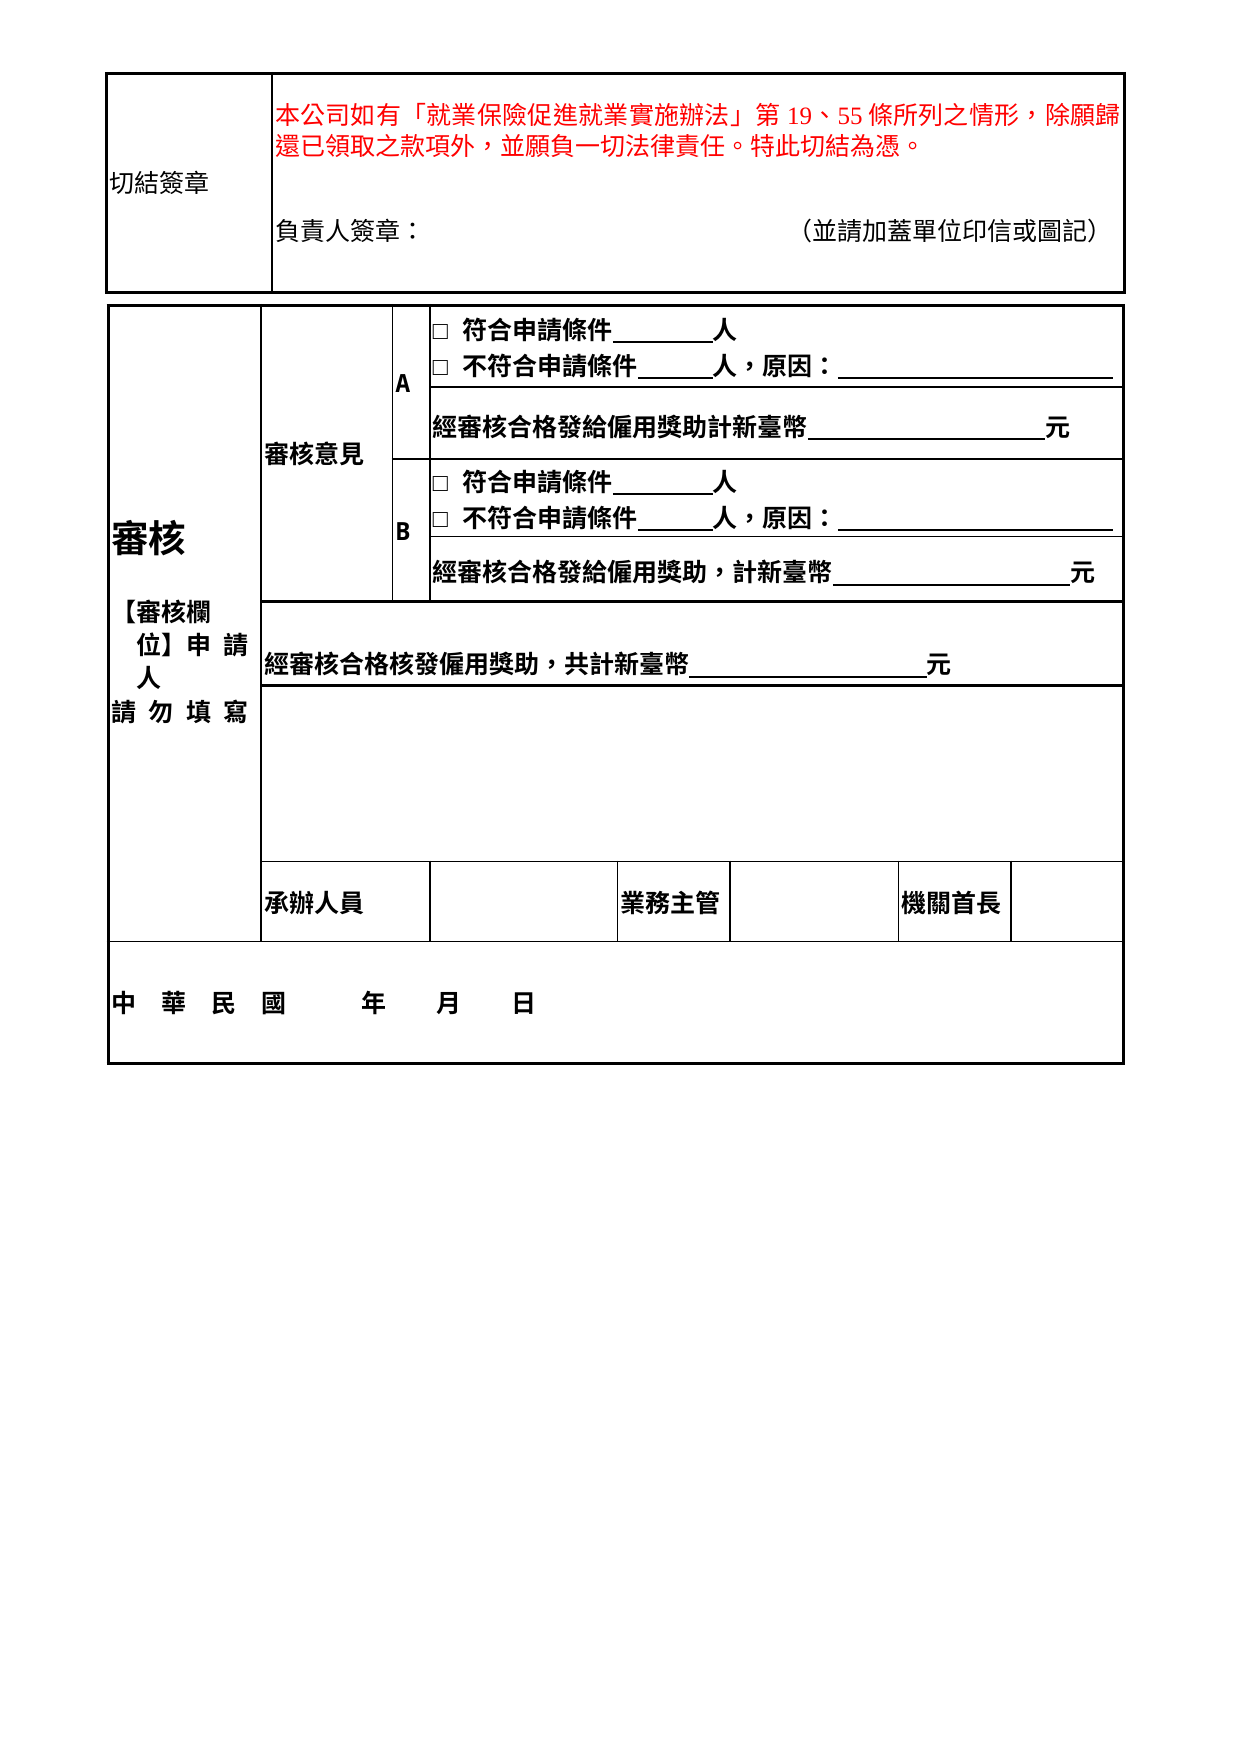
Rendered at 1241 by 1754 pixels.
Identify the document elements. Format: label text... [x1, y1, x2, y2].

table_cell B [393, 460, 429, 599]
table_cell 切結簽章 [108, 75, 271, 291]
table_cell [731, 862, 898, 941]
table_cell 經審核合格核發僱用獎助，共計新臺幣 元 [262, 603, 1122, 684]
table_cell 承辦人員 [262, 862, 429, 941]
table_cell [431, 862, 617, 941]
table_cell 機關首長 [899, 862, 1010, 941]
table_header A [393, 307, 429, 458]
table_header 審核意見 [262, 307, 392, 599]
table_cell 本公司如有「就業保險促進就業實施辦法」第19、55條所列之情形，除願歸還已領取之款項外，並願負一切法律責任。特此切結為憑。 負責人簽章： （並請加蓋單位印信或圖記） [273, 75, 1123, 291]
table_cell 經審核合格發給僱用獎助，計新臺幣 元 [431, 537, 1122, 599]
table_cell 經審核合格發給僱用獎助計新臺幣 元 [431, 388, 1122, 458]
table_cell □ 符合申請條件 人 □ 不符合申請條件 人，原因： [431, 460, 1122, 536]
table_cell [1012, 862, 1122, 941]
table_cell 中 華 民 國 年 月 日 [110, 942, 1122, 1062]
table_header □ 符合申請條件 人 □ 不符合申請條件 人，原因： [431, 307, 1122, 386]
table_header 審核 【審核欄位】申 請 人 請 勿 填 寫 [110, 307, 260, 941]
table_cell 業務主管 [618, 862, 729, 941]
table_cell [262, 687, 1122, 861]
